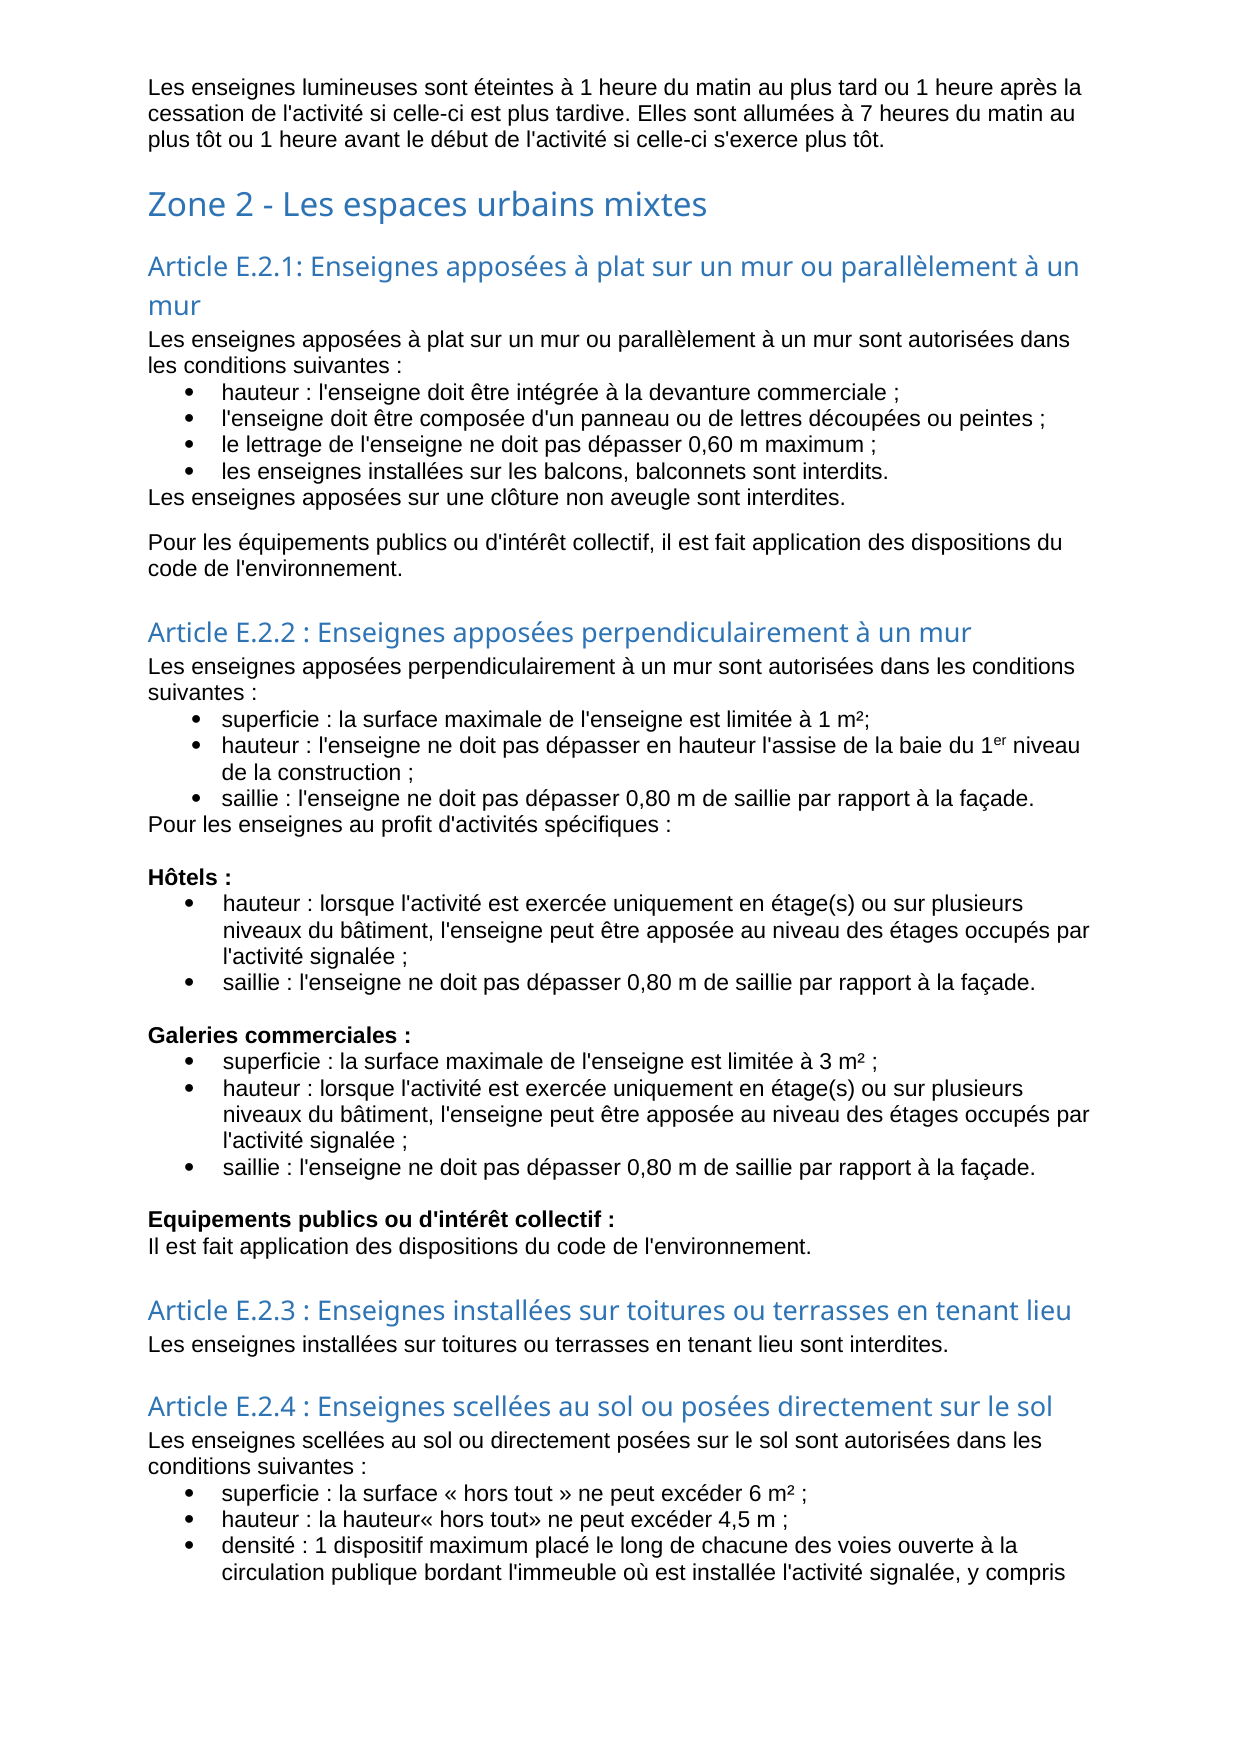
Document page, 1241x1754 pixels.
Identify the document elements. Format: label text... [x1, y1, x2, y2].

list hauteur : l'enseigne ne doit pas dépasser en hauteur l'assise de la baie du 1er niveau de la construction ; [192, 732, 1093, 785]
subtitle Zone 2 - Les espaces urbains mixtes [148, 181, 1093, 226]
text Galeries commerciales : [148, 1022, 1093, 1048]
text Equipements publics ou d'intérêt collectif : [148, 1206, 1093, 1233]
subtitle Article E.2.2 : Enseignes apposées perpendiculairement à un mur [148, 614, 1093, 651]
text Les enseignes lumineuses sont éteintes à 1 heure du matin au plus tard ou 1 heure après la cessation de l'activité si celle-ci est plus tardive. Elles sont allumées à 7 heures du matin au plus tôt ou 1 heure avant le début de l'activité si celle-ci s'exerce plus tôt. [148, 74, 1093, 153]
text Les enseignes apposées sur une clôture non aveugle sont interdites. [148, 484, 1093, 510]
text Hôtels : [148, 864, 1093, 890]
list superficie : la surface « hors tout » ne peut excéder 6 m² ; [185, 1480, 1093, 1506]
list le lettrage de l'enseigne ne doit pas dépasser 0,60 m maximum ; [185, 431, 1093, 458]
list saillie : l'enseigne ne doit pas dépasser 0,80 m de saillie par rapport à la façade. [192, 785, 1093, 811]
text Les enseignes installées sur toitures ou terrasses en tenant lieu sont interdites. [148, 1331, 1093, 1357]
list saillie : l'enseigne ne doit pas dépasser 0,80 m de saillie par rapport à la façade. [185, 1154, 1093, 1180]
list densité : 1 dispositif maximum placé le long de chacune des voies ouverte à la circulation publique bordant l'immeuble où est installée l'activité signalée, y compris [185, 1532, 1093, 1585]
list hauteur : la hauteur« hors tout» ne peut excéder 4,5 m ; [185, 1506, 1093, 1532]
list hauteur : lorsque l'activité est exercée uniquement en étage(s) ou sur plusieurs niveaux du bâtiment, l'enseigne peut être apposée au niveau des étages occupés par l'activité signalée ; [185, 890, 1093, 969]
text Pour les enseignes au profit d'activités spécifiques : [148, 811, 1093, 837]
list les enseignes installées sur les balcons, balconnets sont interdits. [185, 458, 1093, 484]
list superficie : la surface maximale de l'enseigne est limitée à 3 m² ; [185, 1048, 1093, 1075]
text Les enseignes apposées perpendiculairement à un mur sont autorisées dans les conditions suivantes : [148, 653, 1093, 706]
list l'enseigne doit être composée d'un panneau ou de lettres découpées ou peintes ; [185, 405, 1093, 431]
text Les enseignes scellées au sol ou directement posées sur le sol sont autorisées dans les conditions suivantes : [148, 1427, 1093, 1480]
subtitle Article E.2.1: Enseignes apposées à plat sur un mur ou parallèlement à un mur [148, 247, 1093, 323]
text Il est fait application des dispositions du code de l'environnement. [148, 1233, 1093, 1259]
subtitle Article E.2.4 : Enseignes scellées au sol ou posées directement sur le sol [148, 1388, 1093, 1424]
subtitle Article E.2.3 : Enseignes installées sur toitures ou terrasses en tenant lieu [148, 1291, 1093, 1328]
list hauteur : l'enseigne doit être intégrée à la devanture commerciale ; [185, 378, 1093, 405]
text Pour les équipements publics ou d'intérêt collectif, il est fait application des dispositions du code de l'environnement. [148, 529, 1093, 581]
list superficie : la surface maximale de l'enseigne est limitée à 1 m²; [192, 706, 1093, 732]
text Les enseignes apposées à plat sur un mur ou parallèlement à un mur sont autorisées dans les conditions suivantes : [148, 326, 1093, 378]
list saillie : l'enseigne ne doit pas dépasser 0,80 m de saillie par rapport à la façade. [185, 969, 1093, 996]
list hauteur : lorsque l'activité est exercée uniquement en étage(s) ou sur plusieurs niveaux du bâtiment, l'enseigne peut être apposée au niveau des étages occupés par l'activité signalée ; [185, 1075, 1093, 1154]
